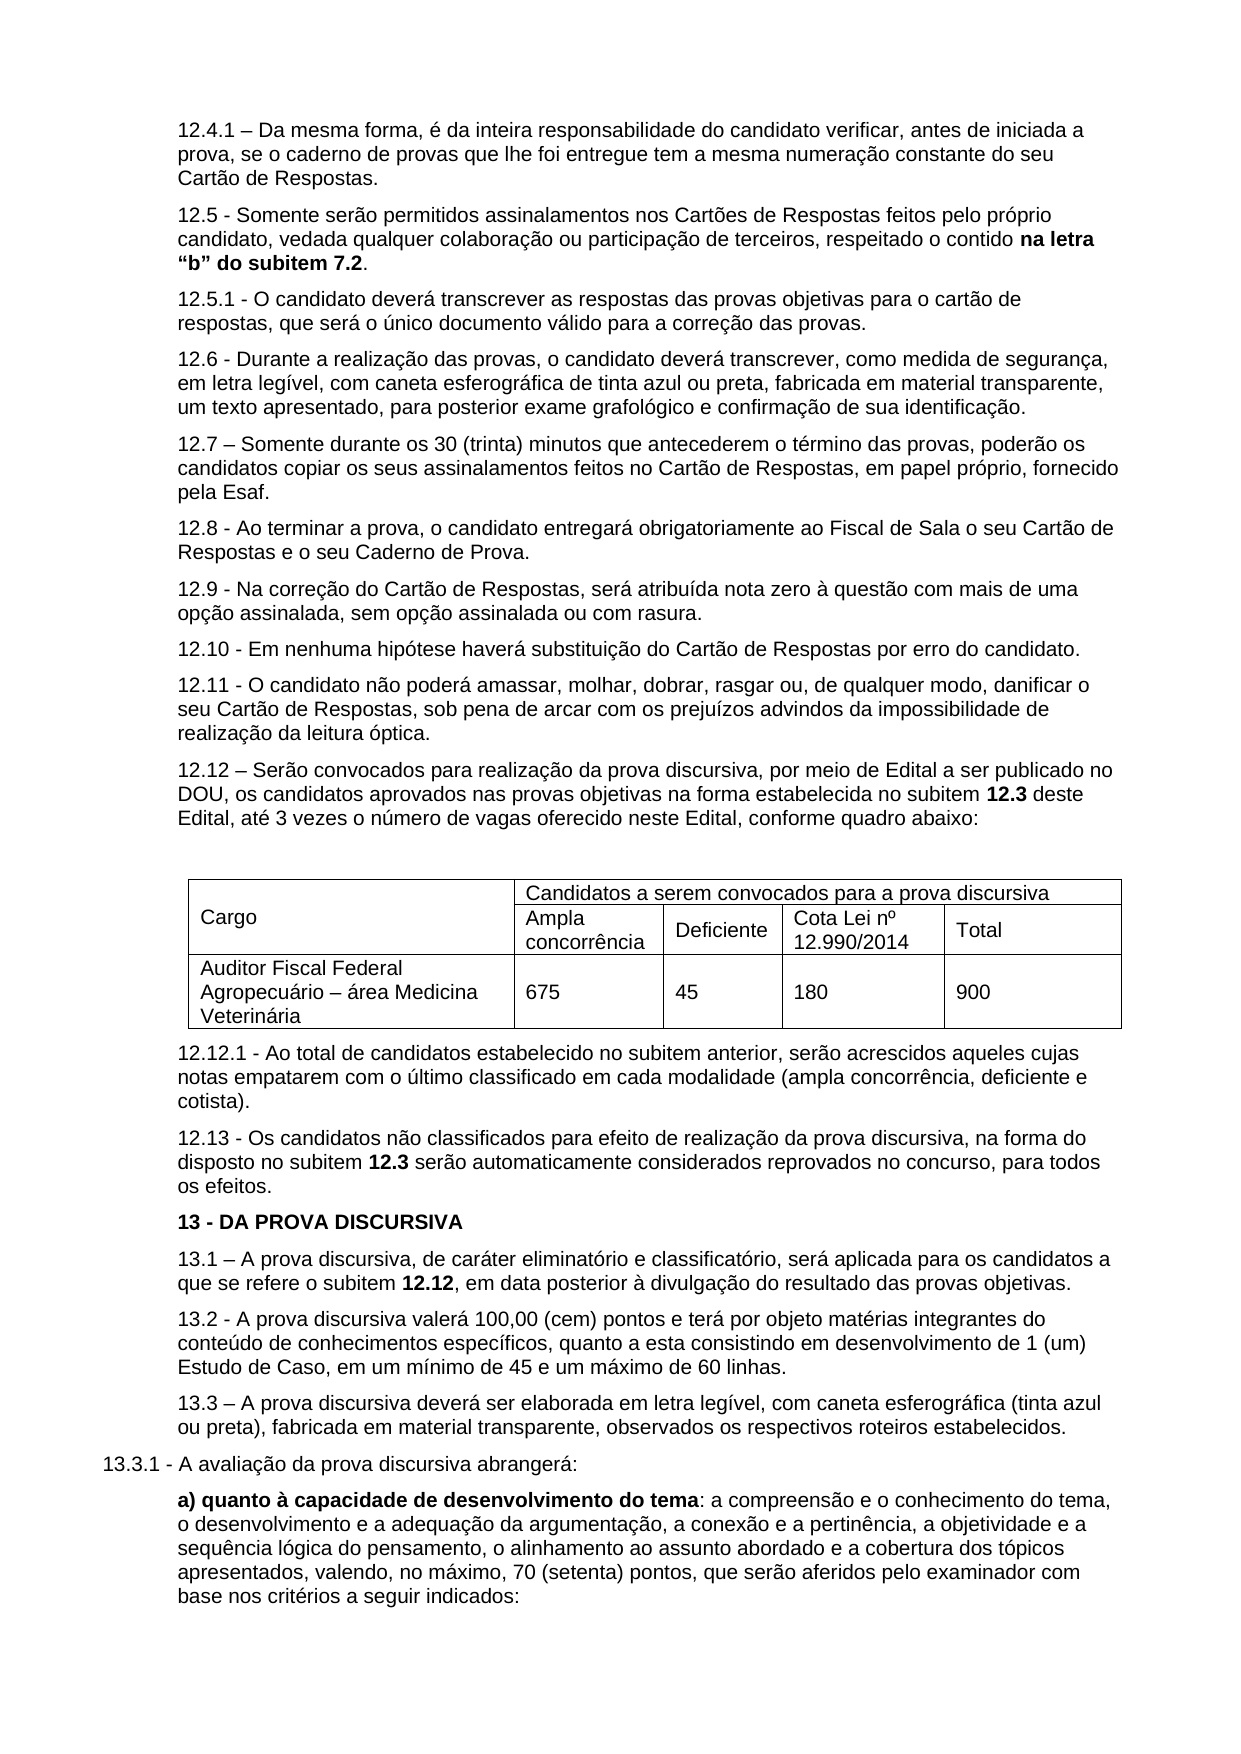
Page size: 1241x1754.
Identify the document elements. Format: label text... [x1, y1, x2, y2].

table_header Candidatos a serem convocados para a prova discursiva [515, 880, 1121, 904]
table_cell Deficiente [664, 905, 782, 954]
text 12.5.1 - O candidato deverá transcrever as respostas das provas objetivas para o cartão de respostas, que será o único documento válido para a correção das provas. [177, 287, 1122, 335]
table_cell 45 [664, 955, 782, 1028]
text 13.1 – A prova discursiva, de caráter eliminatório e classificatório, será aplicada para os candidatos a que se refere o subitem 12.12, em data posterior à divulgação do resultado das provas objetivas. [177, 1246, 1122, 1294]
text 12.7 – Somente durante os 30 (trinta) minutos que antecederem o término das provas, poderão os candidatos copiar os seus assinalamentos feitos no Cartão de Respostas, em papel próprio, fornecido pela Esaf. [177, 432, 1122, 503]
text 12.5 - Somente serão permitidos assinalamentos nos Cartões de Respostas feitos pelo próprio candidato, vedada qualquer colaboração ou participação de terceiros, respeitado o contido na letra “b” do subitem 7.2. [177, 202, 1122, 274]
list 13.3.1 - A avaliação da prova discursiva abrangerá: [102, 1452, 1122, 1476]
text a) quanto à capacidade de desenvolvimento do tema: a compreensão e o conhecimento do tema, o desenvolvimento e a adequação da argumentação, a conexão e a pertinência, a objetividade e a sequência lógica do pensamento, o alinhamento ao assunto abordado e a cobertura dos tópicos apresentados, valendo, no máximo, 70 (setenta) pontos, que serão aferidos pelo examinador com base nos critérios a seguir indicados: [177, 1488, 1122, 1608]
text 12.11 - O candidato não poderá amassar, molhar, dobrar, rasgar ou, de qualquer modo, danificar o seu Cartão de Respostas, sob pena de arcar com os prejuízos advindos da impossibilidade de realização da leitura óptica. [177, 673, 1122, 745]
table_cell 900 [945, 955, 1121, 1028]
table_header Cargo [189, 880, 514, 954]
table_cell Auditor Fiscal Federal Agropecuário – área Medicina Veterinária [189, 955, 514, 1028]
text 12.12.1 - Ao total de candidatos estabelecido no subitem anterior, serão acrescidos aqueles cujas notas empatarem com o último classificado em cada modalidade (ampla concorrência, deficiente e cotista). [177, 1041, 1122, 1113]
table_cell Total [945, 905, 1121, 954]
text 12.12 – Serão convocados para realização da prova discursiva, por meio de Edital a ser publicado no DOU, os candidatos aprovados nas provas objetivas na forma estabelecida no subitem 12.3 deste Edital, até 3 vezes o número de vagas oferecido neste Edital, conforme quadro abaixo: [177, 758, 1122, 829]
table_cell 180 [783, 955, 944, 1028]
subtitle 13 - DA PROVA DISCURSIVA [177, 1210, 1122, 1234]
text 12.9 - Na correção do Cartão de Respostas, será atribuída nota zero à questão com mais de uma opção assinalada, sem opção assinalada ou com rasura. [177, 576, 1122, 624]
text 12.6 - Durante a realização das provas, o candidato deverá transcrever, como medida de segurança, em letra legível, com caneta esferográfica de tinta azul ou preta, fabricada em material transparente, um texto apresentado, para posterior exame grafológico e confirmação de sua identificação. [177, 347, 1122, 419]
text 12.13 - Os candidatos não classificados para efeito de realização da prova discursiva, na forma do disposto no subitem 12.3 serão automaticamente considerados reprovados no concurso, para todos os efeitos. [177, 1126, 1122, 1197]
table_cell Cota Lei nº 12.990/2014 [783, 905, 944, 954]
table_cell Ampla concorrência [515, 905, 663, 954]
text 13.2 - A prova discursiva valerá 100,00 (cem) pontos e terá por objeto matérias integrantes do conteúdo de conhecimentos específicos, quanto a esta consistindo em desenvolvimento de 1 (um) Estudo de Caso, em um mínimo de 45 e um máximo de 60 linhas. [177, 1307, 1122, 1379]
text 13.3 – A prova discursiva deverá ser elaborada em letra legível, com caneta esferográfica (tinta azul ou preta), fabricada em material transparente, observados os respectivos roteiros estabelecidos. [177, 1391, 1122, 1439]
list 12.10 - Em nenhuma hipótese haverá substituição do Cartão de Respostas por erro do candidato. [177, 637, 1122, 661]
table_cell 675 [515, 955, 663, 1028]
text 12.4.1 – Da mesma forma, é da inteira responsabilidade do candidato verificar, antes de iniciada a prova, se o caderno de provas que lhe foi entregue tem a mesma numeração constante do seu Cartão de Respostas. [177, 118, 1122, 190]
text 12.8 - Ao terminar a prova, o candidato entregará obrigatoriamente ao Fiscal de Sala o seu Cartão de Respostas e o seu Caderno de Prova. [177, 516, 1122, 564]
